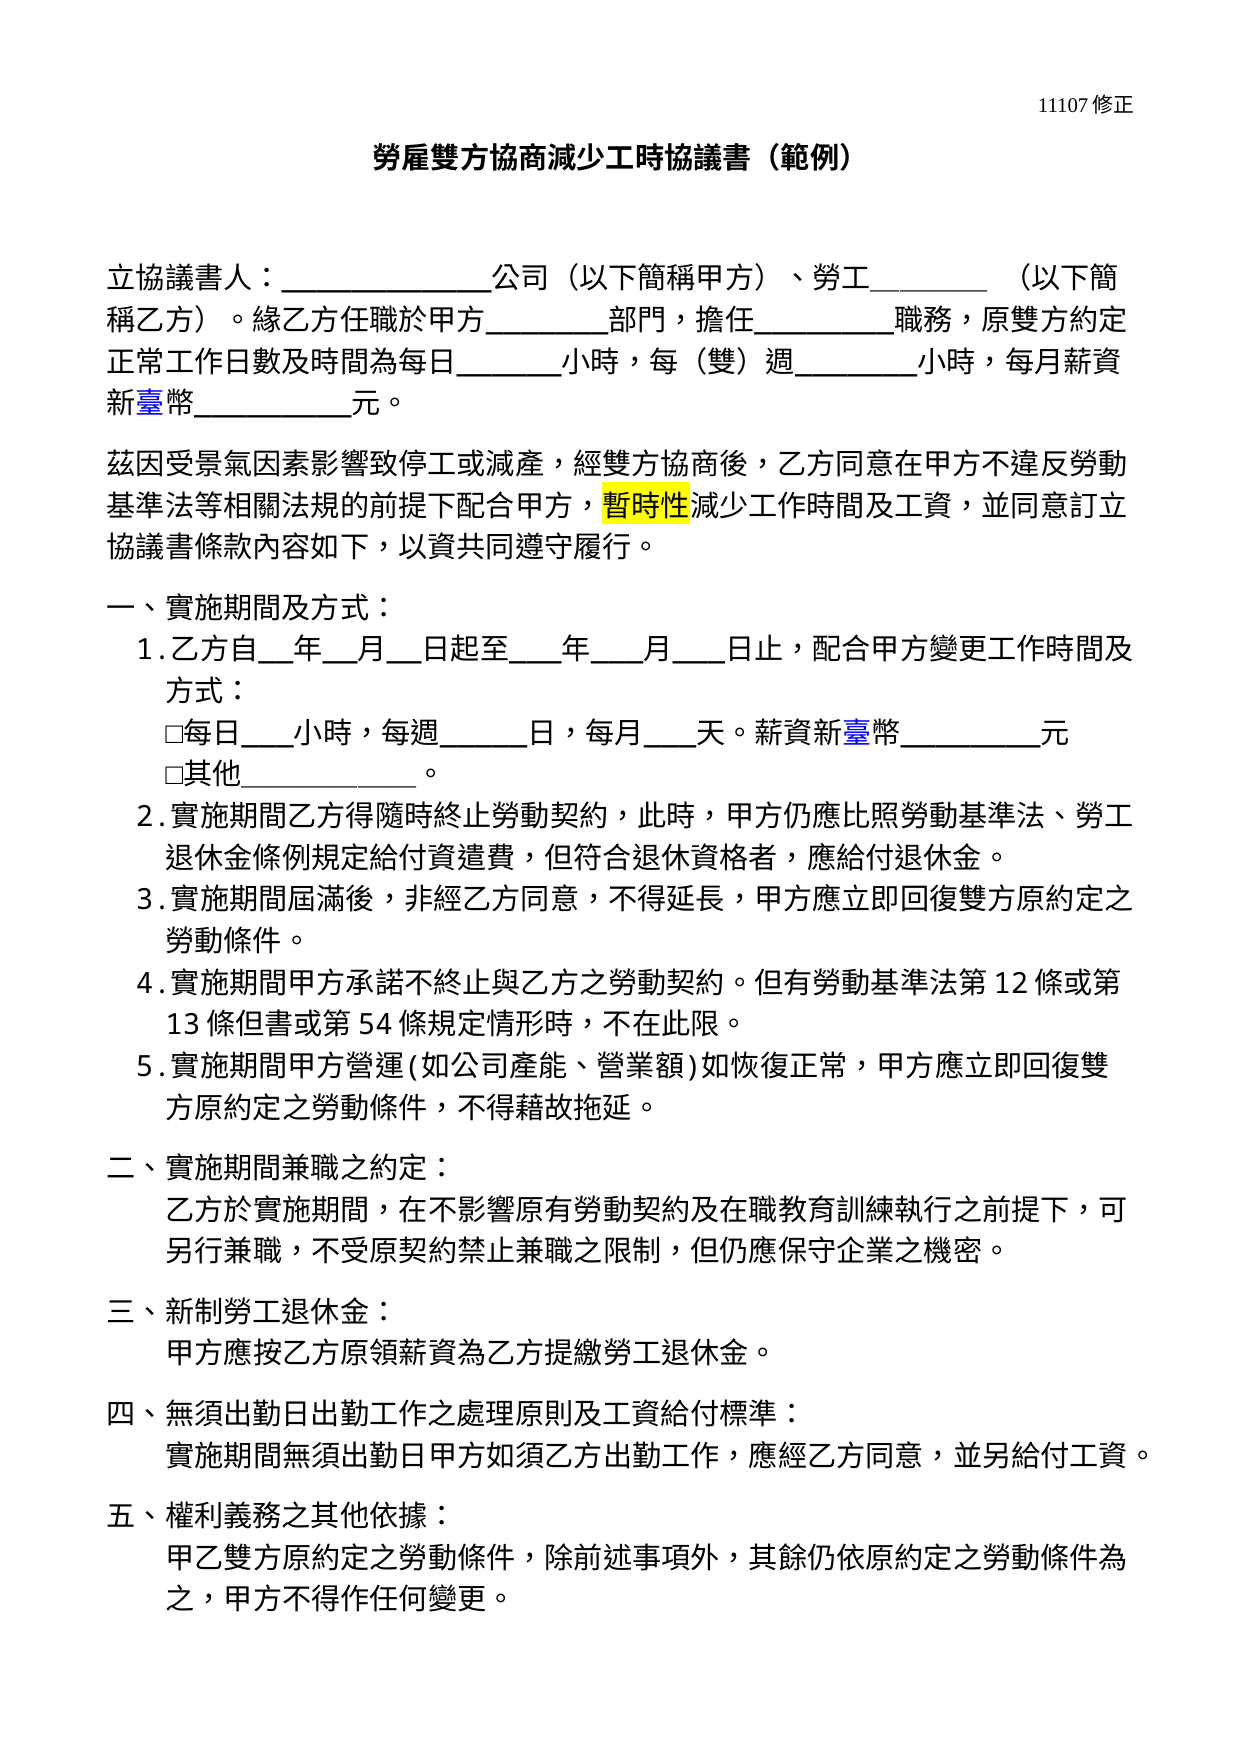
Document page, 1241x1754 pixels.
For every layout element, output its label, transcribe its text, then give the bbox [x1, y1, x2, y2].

text 5.實施期間甲方營運(如公司產能、營業額)如恢復正常，甲方應立即回復雙方原約定之勞動條件，不得藉故拖延。 [136, 1043, 1134, 1126]
text 甲乙雙方原約定之勞動條件，除前述事項外，其餘仍依原約定之勞動條件為之，甲方不得作任何變更。 [165, 1535, 1134, 1618]
text 甲方應按乙方原領薪資為乙方提繳勞工退休金。 [106, 1331, 1134, 1372]
text 1.乙方自__年__月__日起至___年___月___日止，配合甲方變更工作時間及方式： [136, 626, 1134, 710]
text 茲因受景氣因素影響致停工或減產，經雙方協商後，乙方同意在甲方不違反勞動基準法等相關法規的前提下配合甲方，暫時性減少工作時間及工資，並同意訂立協議書條款內容如下，以資共同遵守履行。 [106, 441, 1134, 566]
text □每日___小時，每週_____日，每月___天。薪資新臺幣________元 [165, 710, 1134, 751]
text 四、無須出勤日出勤工作之處理原則及工資給付標準： [106, 1391, 1134, 1433]
text 一、實施期間及方式： [106, 585, 1134, 626]
text 乙方於實施期間，在不影響原有勞動契約及在職教育訓練執行之前提下，可另行兼職，不受原契約禁止兼職之限制，但仍應保守企業之機密。 [165, 1187, 1134, 1270]
text 二、實施期間兼職之約定： [106, 1145, 1134, 1187]
text 3.實施期間屆滿後，非經乙方同意，不得延長，甲方應立即回復雙方原約定之勞動條件。 [136, 876, 1134, 960]
text 勞雇雙方協商減少工時協議書（範例） [106, 135, 1134, 176]
text 4.實施期間甲方承諾不終止與乙方之勞動契約。但有勞動基準法第12條或第13條但書或第54條規定情形時，不在此限。 [136, 960, 1134, 1043]
text 立協議書人：____________公司（以下簡稱甲方）、勞工＿＿＿＿ （以下簡稱乙方）。緣乙方任職於甲方_______部門，擔任________職務，原雙方約定正常工作日數及時間為每日______小時，每（雙）週_______小時，每月薪資新臺幣_________元。 [106, 256, 1134, 422]
text 五、權利義務之其他依據： [106, 1493, 1134, 1535]
text 2.實施期間乙方得隨時終止勞動契約，此時，甲方仍應比照勞動基準法、勞工退休金條例規定給付資遣費，但符合退休資格者，應給付退休金。 [136, 793, 1134, 876]
text 實施期間無須出勤日甲方如須乙方出勤工作，應經乙方同意，並另給付工資。 [106, 1433, 1134, 1474]
text 三、新制勞工退休金： [106, 1289, 1134, 1331]
text □其他＿＿＿＿＿＿。 [165, 751, 1134, 793]
